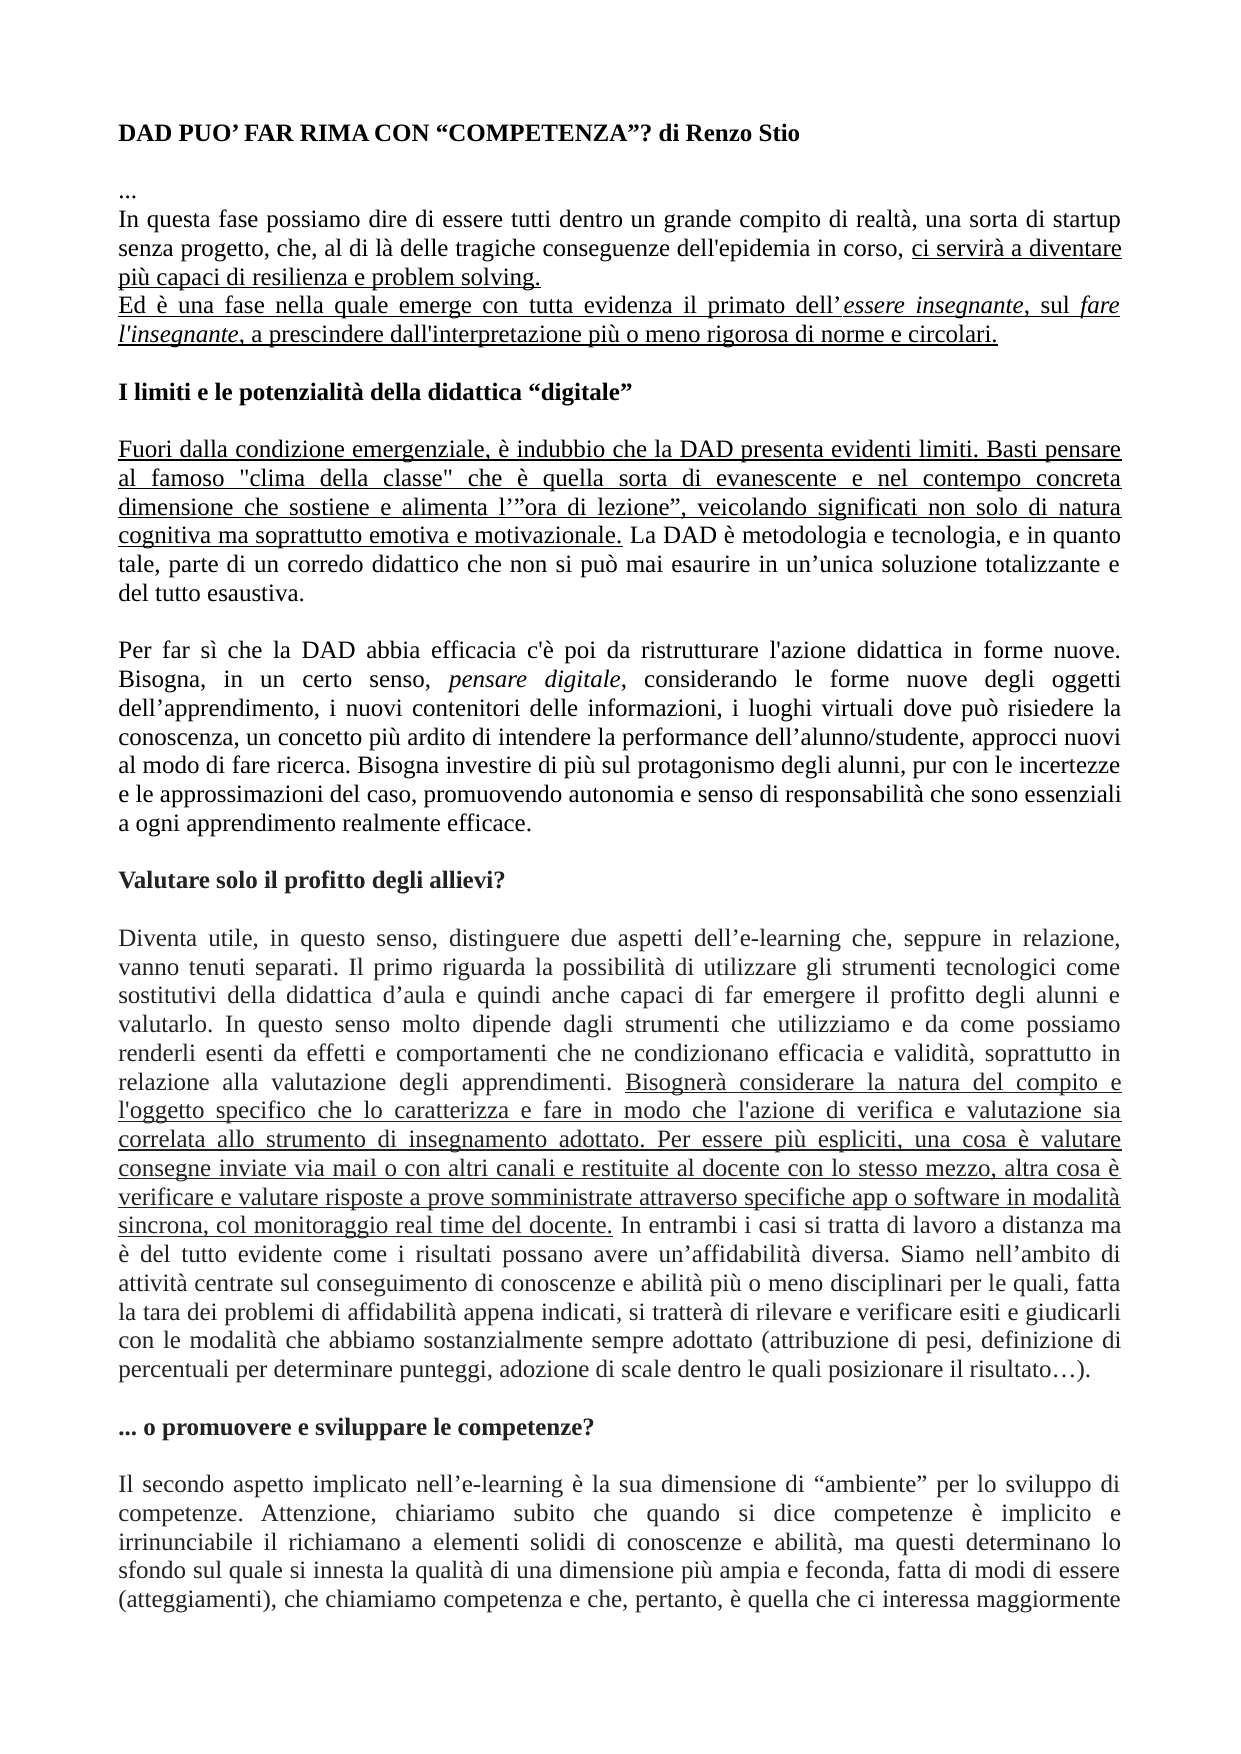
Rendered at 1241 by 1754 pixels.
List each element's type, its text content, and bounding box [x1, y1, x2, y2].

text In questa fase possiamo dire di essere tutti dentro un grande compito di realtà, una sorta di startup senza progetto, che, al di là delle tragiche conseguenze dell'epidemia in corso, ci servirà a diventare più capaci di resilienza e problem solving. [118, 204, 1122, 291]
text Diventa utile, in questo senso, distinguere due aspetti dell’e-learning che, seppure in relazione, vanno tenuti separati. Il primo riguarda la possibilità di utilizzare gli strumenti tecnologici come sostitutivi della didattica d’aula e quindi anche capaci di far emergere il profitto degli alunni e valutarlo. In questo senso molto dipende dagli strumenti che utilizziamo e da come possiamo renderli esenti da effetti e comportamenti che ne condizionano efficacia e validità, soprattutto in relazione alla valutazione degli apprendimenti. Bisognerà considerare la natura del compito e l'oggetto specifico che lo caratterizza e fare in modo che l'azione di verifica e valutazione sia [118, 923, 1122, 1121]
text cognitiva ma soprattutto emotiva e motivazionale. La DAD è metodologia e tecnologia, e in quanto tale, parte di un corredo didattico che non si può mai esaurire in un’unica soluzione totalizzante e del tutto esaustiva. [118, 518, 1122, 607]
text correlata allo strumento di insegnamento adottato. Per essere più espliciti, una cosa è valutare [118, 1122, 1122, 1149]
text dimensione che sostiene e alimenta l’”ora di lezione”, veicolando significati non solo di natura [118, 489, 1122, 517]
text consegne inviate via mail o con altri canali e restituite al docente con lo stesso mezzo, altra cosa è verificare e valutare risposte a prove somministrate attraverso specifiche app o software in modalità sincrona, col monitoraggio real time del docente. In entrambi i casi si tratta di lavoro a distanza ma è del tutto evidente come i risultati possano avere un’affidabilità diversa. Siamo nell’ambito di attività centrate sul conseguimento di conoscenze e abilità più o meno disciplinari per le quali, fatta la tara dei problemi di affidabilità appena indicati, si tratterà di rilevare e verificare esiti e giudicarli con le modalità che abbiamo sostanzialmente sempre adottato (attribuzione di pesi, definizione di percentuali per determinare punteggi, adozione di scale dentro le quali posizionare il risultato…). [118, 1151, 1122, 1383]
text Il secondo aspetto implicato nell’e-learning è la sua dimensione di “ambiente” per lo sviluppo di competenze. Attenzione, chiariamo subito che quando si dice competenze è implicito e irrinunciabile il richiamano a elementi solidi di conoscenze e abilità, ma questi determinano lo sfondo sul quale si innesta la qualità di una dimensione più ampia e feconda, fatta di modi di essere (atteggiamenti), che chiamiamo competenza e che, pertanto, è quella che ci interessa maggiormente [118, 1469, 1122, 1613]
text Fuori dalla condizione emergenziale, è indubbio che la DAD presenta evidenti limiti. Basti pensare [118, 434, 1122, 459]
text DAD PUO’ FAR RIMA CON “COMPETENZA”? di Renzo Stio [118, 118, 1122, 147]
text Valutare solo il profitto degli allievi? [118, 866, 1122, 894]
text ... o promuovere e sviluppare le competenze? [118, 1412, 1122, 1441]
text Ed è una fase nella quale emerge con tutta evidenza il primato dell’essere insegnante, sul fare l'insegnante, a prescindere dall'interpretazione più o meno rigorosa di norme e circolari. [118, 291, 1122, 348]
text Per far sì che la DAD abbia efficacia c'è poi da ristrutturare l'azione didattica in forme nuove. Bisogna, in un certo senso, pensare digitale, considerando le forme nuove degli oggetti dell’apprendimento, i nuovi contenitori delle informazioni, i luoghi virtuali dove può risiedere la conoscenza, un concetto più ardito di intendere la performance dell’alunno/studente, approcci nuovi al modo di fare ricerca. Bisogna investire di più sul protagonismo degli alunni, pur con le incertezze e le approssimazioni del caso, promuovendo autonomia e senso di responsabilità che sono essenziali a ogni apprendimento realmente efficace. [118, 636, 1122, 837]
text ... [118, 176, 1122, 204]
text I limiti e le potenzialità della didattica “digitale” [118, 377, 1122, 406]
text al famoso "clima della classe" che è quella sorta di evanescente e nel contempo concreta [118, 461, 1122, 488]
